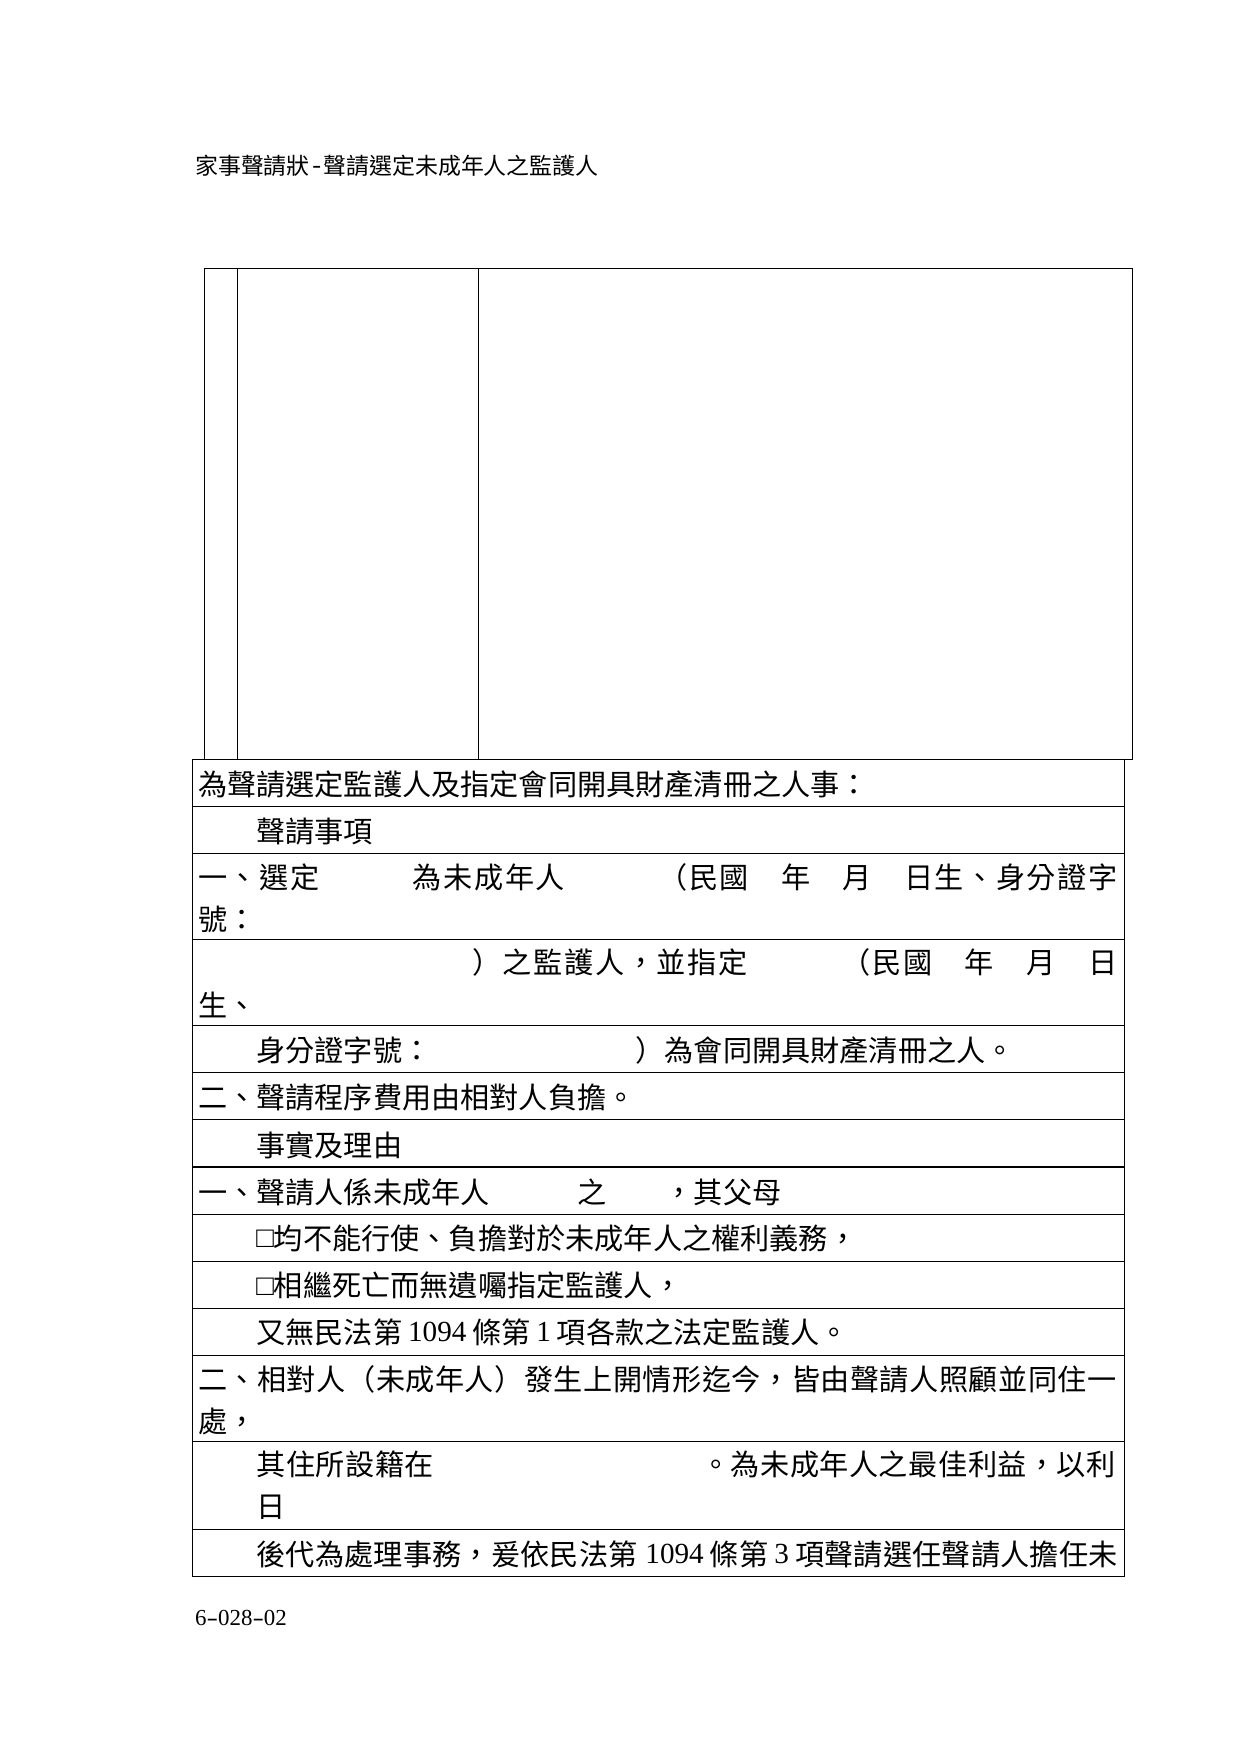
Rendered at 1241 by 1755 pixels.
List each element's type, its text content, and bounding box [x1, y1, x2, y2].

table_cell 二、聲請程序費用由相對人負擔。 [193, 1073, 1124, 1119]
table_cell [1125, 1072, 1133, 1119]
table_cell 為聲請選定監護人及指定會同開具財產清冊之人事： [193, 760, 1124, 806]
table_cell [1125, 853, 1133, 939]
table_cell [1125, 1441, 1133, 1529]
table_cell [1125, 1025, 1133, 1072]
table_cell 二、相對人（未成年人）發生上開情形迄今，皆由聲請人照顧並同住一處， [193, 1356, 1124, 1441]
table_cell [1125, 1119, 1133, 1166]
table_cell [193, 268, 204, 759]
table_cell [479, 269, 1132, 759]
table_cell 後代為處理事務，爰依民法第1094條第3項聲請選任聲請人擔任未 [193, 1530, 1124, 1576]
table_cell [1125, 1214, 1133, 1261]
table_cell [1125, 1261, 1133, 1308]
table_cell [1125, 760, 1133, 806]
table_cell 事實及理由 [193, 1120, 1124, 1166]
table_cell 一、選定 為未成年人 （民國 年 月 日生、身分證字號： [193, 854, 1124, 939]
table_cell [1125, 1529, 1133, 1576]
table_cell [238, 269, 478, 759]
table_cell 又無民法第1094條第1項各款之法定監護人。 [193, 1309, 1124, 1355]
table_cell [1125, 1166, 1133, 1214]
table_cell 其住所設籍在 。為未成年人之最佳利益，以利日 [193, 1442, 1124, 1529]
table_cell [1125, 1355, 1133, 1441]
table_cell [1125, 1308, 1133, 1355]
table_cell [1125, 806, 1133, 853]
table_cell [1125, 939, 1133, 1024]
table_cell □相繼死亡而無遺囑指定監護人， [193, 1262, 1124, 1308]
table_cell 身分證字號： ）為會同開具財產清冊之人。 [193, 1026, 1124, 1072]
table_cell [205, 269, 237, 759]
table_cell 一、聲請人係未成年人 之 ，其父母 [193, 1168, 1124, 1214]
table_cell □均不能行使、負擔對於未成年人之權利義務， [193, 1215, 1124, 1261]
table_cell 聲請事項 [193, 807, 1124, 853]
table_cell ）之監護人，並指定 （民國 年 月 日生、 [193, 940, 1124, 1024]
